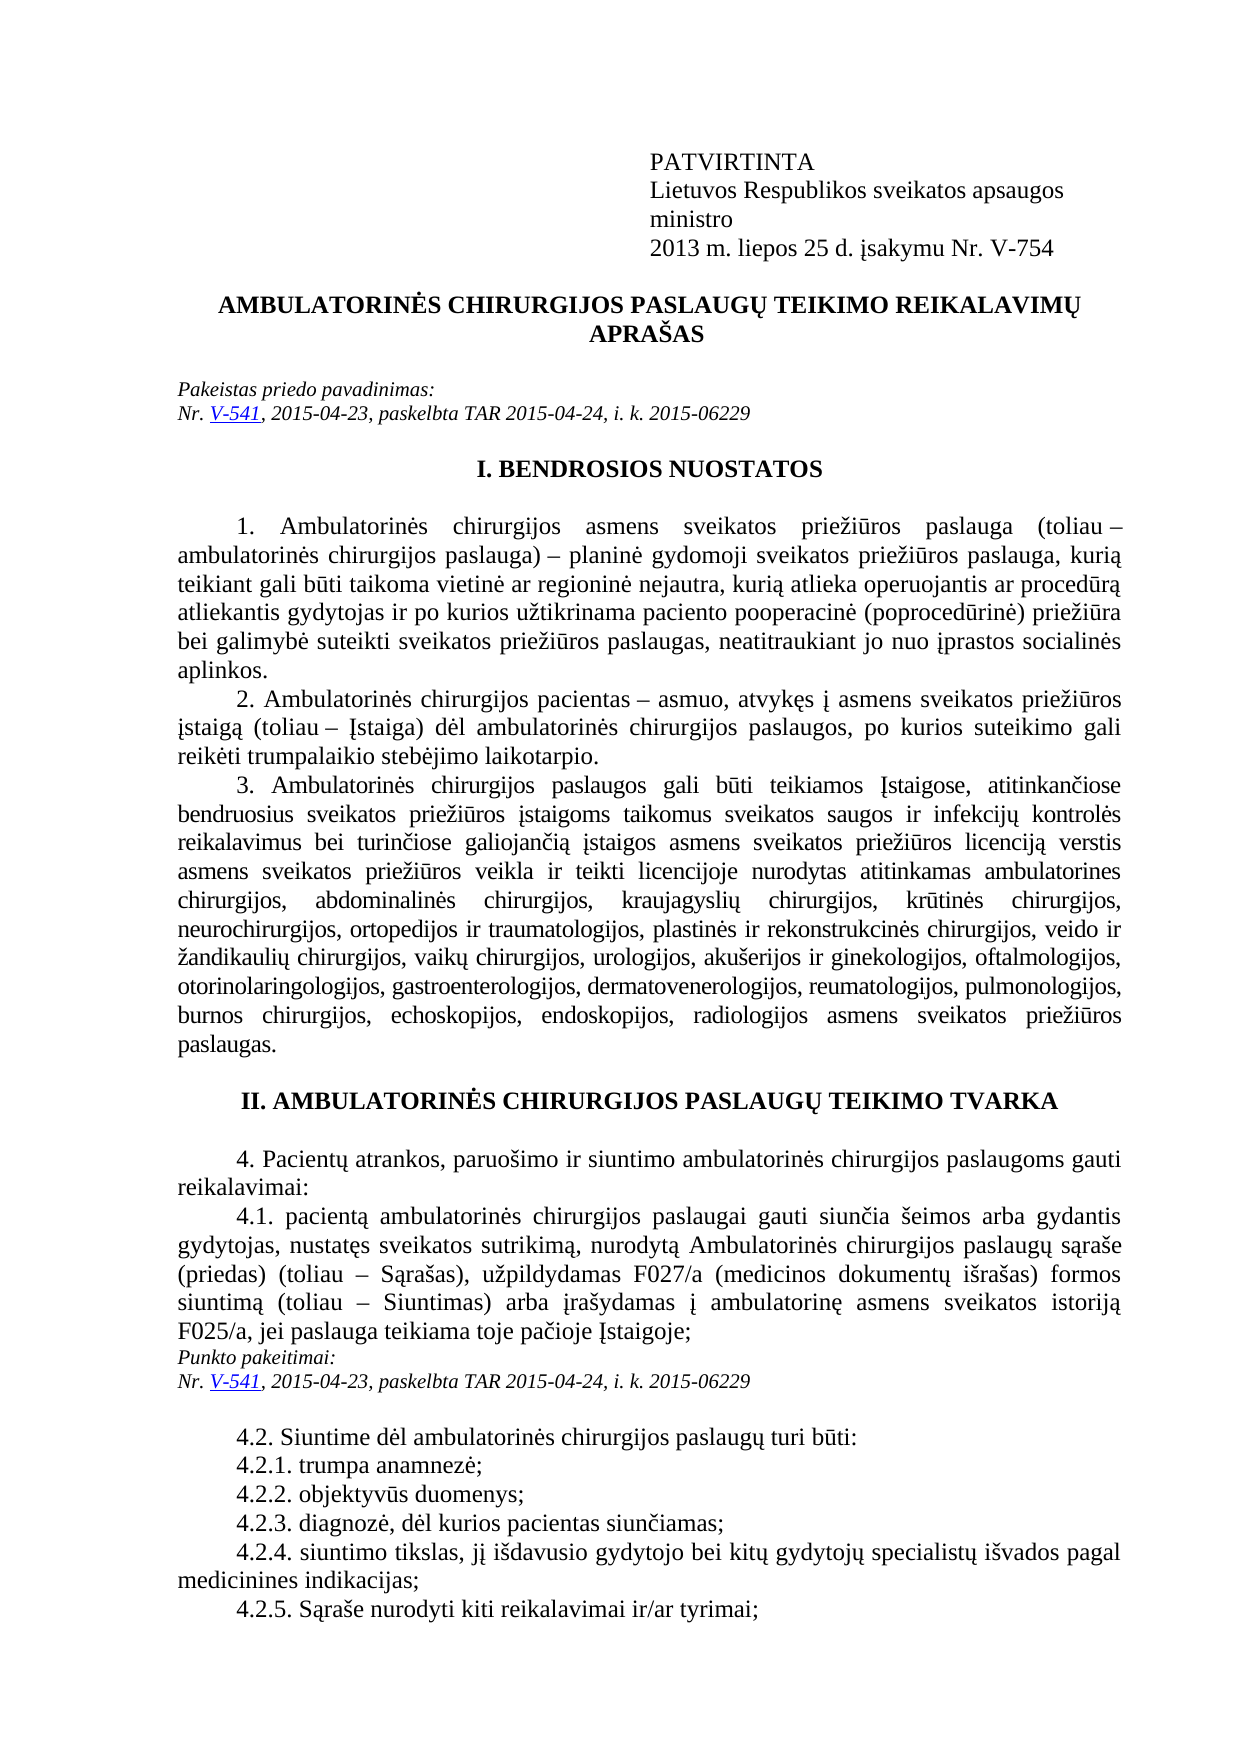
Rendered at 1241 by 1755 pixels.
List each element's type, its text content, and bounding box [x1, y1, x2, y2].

text 3. Ambulatorinės chirurgijos paslaugos gali būti teikiamos Įstaigose, atitinkančiose bendruosius sveikatos priežiūros įstaigoms taikomus sveikatos saugos ir infekcijų kontrolės reikalavimus bei turinčiose galiojančią įstaigos asmens sveikatos priežiūros licenciją verstis asmens sveikatos priežiūros veikla ir teikti licencijoje nurodytas atitinkamas ambulatorines chirurgijos, abdominalinės chirurgijos, kraujagyslių chirurgijos, krūtinės chirurgijos, neurochirurgijos, ortopedijos ir traumatologijos, plastinės ir rekonstrukcinės chirurgijos, veido ir žandikaulių chirurgijos, vaikų chirurgijos, urologijos, akušerijos ir ginekologijos, oftalmologijos, otorinolaringologijos, gastroenterologijos, dermatovenerologijos, reumatologijos, pulmonologijos, burnos chirurgijos, echoskopijos, endoskopijos, radiologijos asmens sveikatos priežiūros paslaugas. [177, 770, 1122, 1057]
text 4.2.4. siuntimo tikslas, jį išdavusio gydytojo bei kitų gydytojų specialistų išvados pagal medicinines indikacijas; [177, 1537, 1122, 1594]
text 4.2.1. trumpa anamnezė; [177, 1451, 1122, 1479]
text 1. Ambulatorinės chirurgijos asmens sveikatos priežiūros paslauga (toliau – ambulatorinės chirurgijos paslauga) – planinė gydomoji sveikatos priežiūros paslauga, kurią teikiant gali būti taikoma vietinė ar regioninė nejautra, kurią atlieka operuojantis ar procedūrą atliekantis gydytojas ir po kurios užtikrinama paciento pooperacinė (poprocedūrinė) priežiūra bei galimybė suteikti sveikatos priežiūros paslaugas, neatitraukiant jo nuo įprastos socialinės aplinkos. [177, 511, 1122, 684]
text Punkto pakeitimai: [177, 1345, 1122, 1369]
text 4.1. pacientą ambulatorinės chirurgijos paslaugai gauti siunčia šeimos arba gydantis gydytojas, nustatęs sveikatos sutrikimą, nurodytą Ambulatorinės chirurgijos paslaugų sąraše (priedas) (toliau – Sąrašas), užpildydamas F027/a (medicinos dokumentų išrašas) formos siuntimą (toliau – Siuntimas) arba įrašydamas į ambulatorinę asmens sveikatos istoriją F025/a, jei paslauga teikiama toje pačioje Įstaigoje; [177, 1201, 1122, 1345]
text 4.2.5. Sąraše nurodyti kiti reikalavimai ir/ar tyrimai; [177, 1594, 1122, 1623]
text AMBULATORINĖS CHIRURGIJOS PASLAUGŲ TEIKIMO REIKALAVIMŲ APRAŠAS [177, 291, 1122, 348]
text 4.2.2. objektyvūs duomenys; [177, 1479, 1122, 1508]
text PATVIRTINTA [649, 147, 1122, 176]
text Nr. V-541, 2015-04-23, paskelbta TAR 2015-04-24, i. k. 2015-06229 [177, 1369, 1122, 1393]
text 2013 m. liepos 25 d. įsakymu Nr. V-754 [649, 233, 1122, 262]
text 4.2. Siuntime dėl ambulatorinės chirurgijos paslaugų turi būti: [177, 1422, 1122, 1451]
text Lietuvos Respublikos sveikatos apsaugos ministro [649, 176, 1122, 233]
text 4.2.3. diagnozė, dėl kurios pacientas siunčiamas; [177, 1508, 1122, 1537]
text I. BENDROSIOS NUOSTATOS [177, 454, 1122, 482]
text Nr. V-541, 2015-04-23, paskelbta TAR 2015-04-24, i. k. 2015-06229 [177, 401, 1122, 425]
text II. AMBULATORINĖS CHIRURGIJOS PASLAUGŲ TEIKIMO TVARKA [177, 1086, 1122, 1115]
text Pakeistas priedo pavadinimas: [177, 377, 1122, 401]
text 2. Ambulatorinės chirurgijos pacientas – asmuo, atvykęs į asmens sveikatos priežiūros įstaigą (toliau – Įstaiga) dėl ambulatorinės chirurgijos paslaugos, po kurios suteikimo gali reikėti trumpalaikio stebėjimo laikotarpio. [177, 684, 1122, 770]
text 4. Pacientų atrankos, paruošimo ir siuntimo ambulatorinės chirurgijos paslaugoms gauti reikalavimai: [177, 1144, 1122, 1201]
